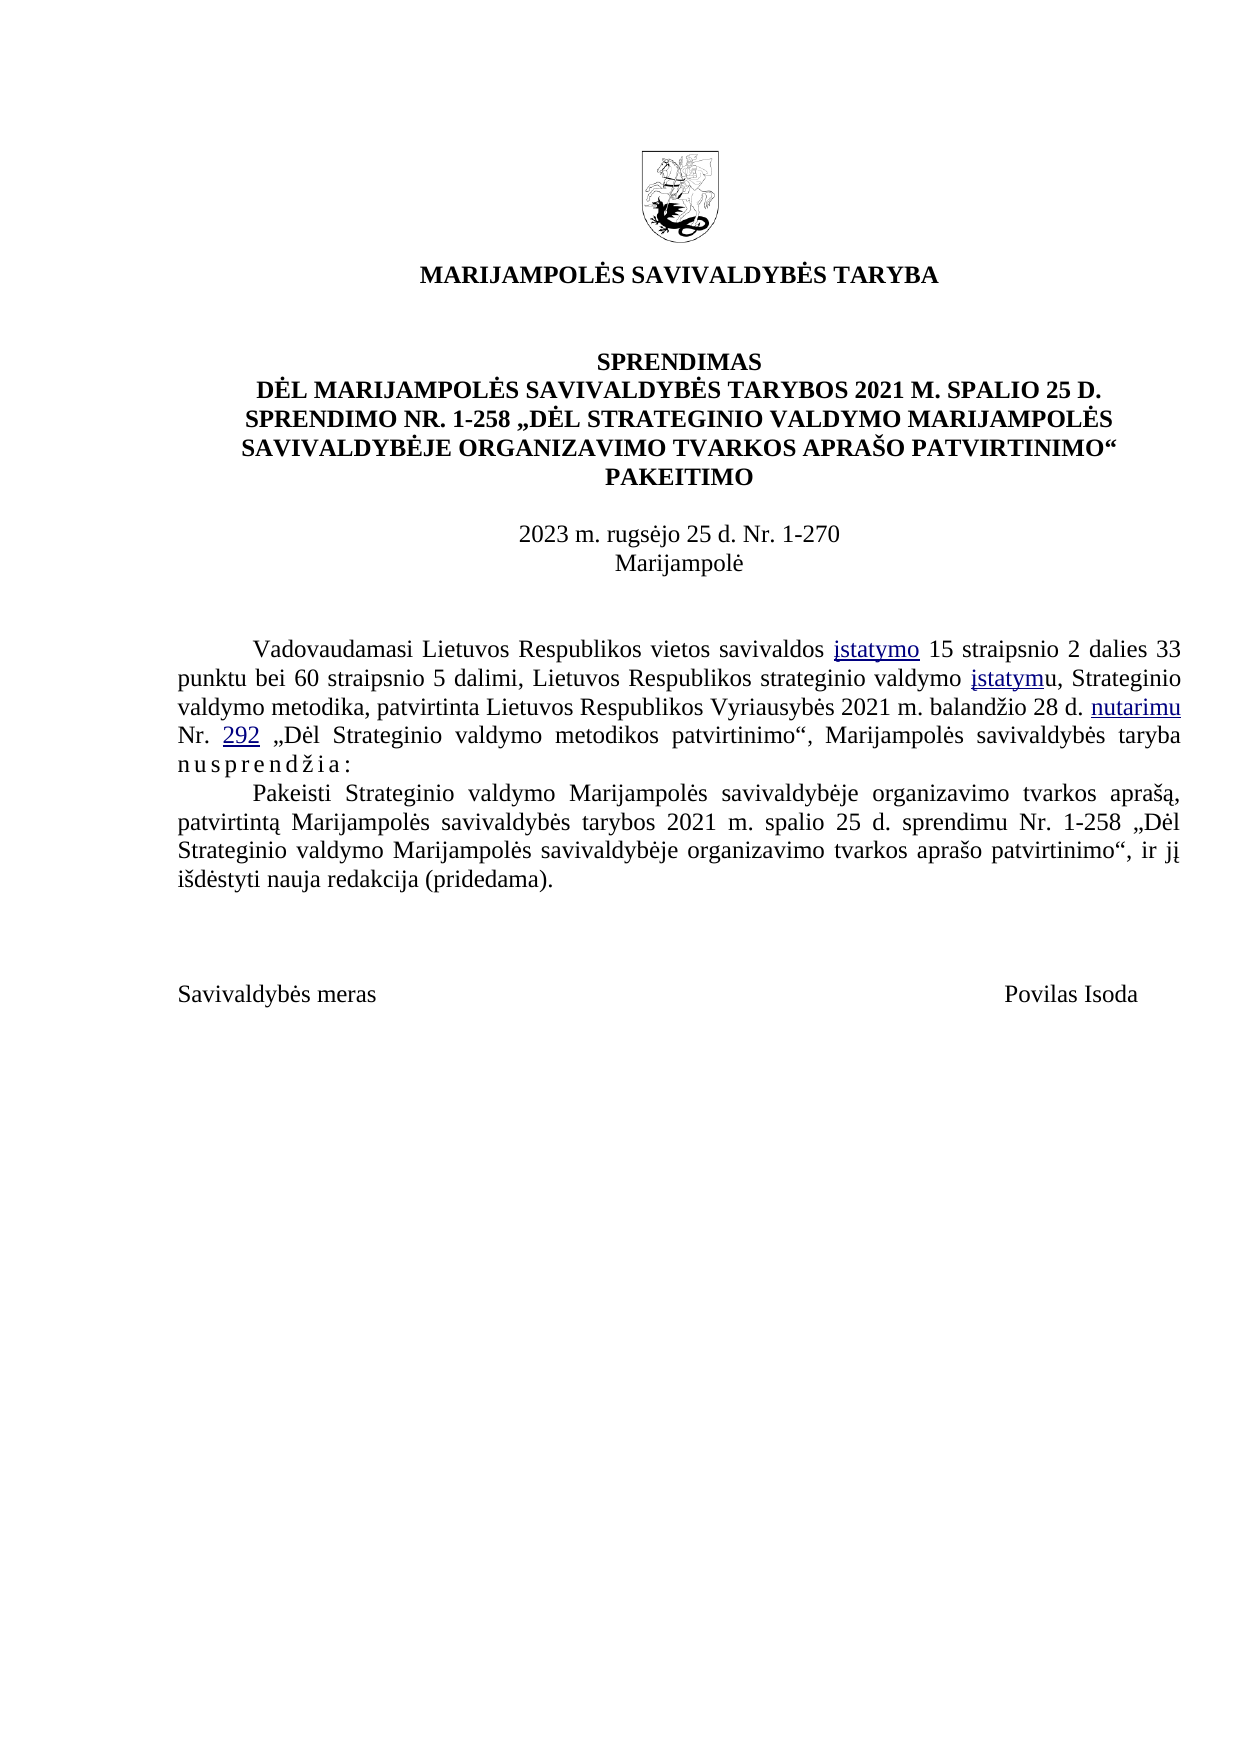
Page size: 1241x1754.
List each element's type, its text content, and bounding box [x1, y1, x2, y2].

text DĖL MARIJAMPOLĖS SAVIVALDYBĖS TARYBOS 2021 M. SPALIO 25 D. SPRENDIMO NR. 1-258 „DĖL STRATEGINIO VALDYMO MARIJAMPOLĖS SAVIVALDYBĖJE ORGANIZAVIMO TVARKOS APRAŠO PATVIRTINIMO“ PAKEITIMO [177, 375, 1181, 490]
text Marijampolė [177, 548, 1181, 577]
text SPRENDIMAS [177, 347, 1181, 375]
text 2023 m. rugsėjo 25 d. Nr. 1-270 [177, 519, 1181, 548]
text Vadovaudamasi Lietuvos Respublikos vietos savivaldos įstatymo 15 straipsnio 2 dalies 33 punktu bei 60 straipsnio 5 dalimi, Lietuvos Respublikos strateginio valdymo įstatymu, Strateginio valdymo metodika, patvirtinta Lietuvos Respublikos Vyriausybės 2021 m. balandžio 28 d. nutarimu Nr. 292 „Dėl Strateginio valdymo metodikos patvirtinimo“, Marijampolės savivaldybės taryba nusprendžia: [177, 634, 1181, 778]
text MARIJAMPOLĖS SAVIVALDYBĖS TARYBA [177, 260, 1181, 289]
text Pakeisti Strateginio valdymo Marijampolės savivaldybėje organizavimo tvarkos aprašą, patvirtintą Marijampolės savivaldybės tarybos 2021 m. spalio 25 d. sprendimu Nr. 1-258 „Dėl Strateginio valdymo Marijampolės savivaldybėje organizavimo tvarkos aprašo patvirtinimo“, ir jį išdėstyti nauja redakcija (pridedama). [177, 778, 1181, 893]
text Savivaldybės meras Povilas Isoda [177, 979, 1181, 1008]
